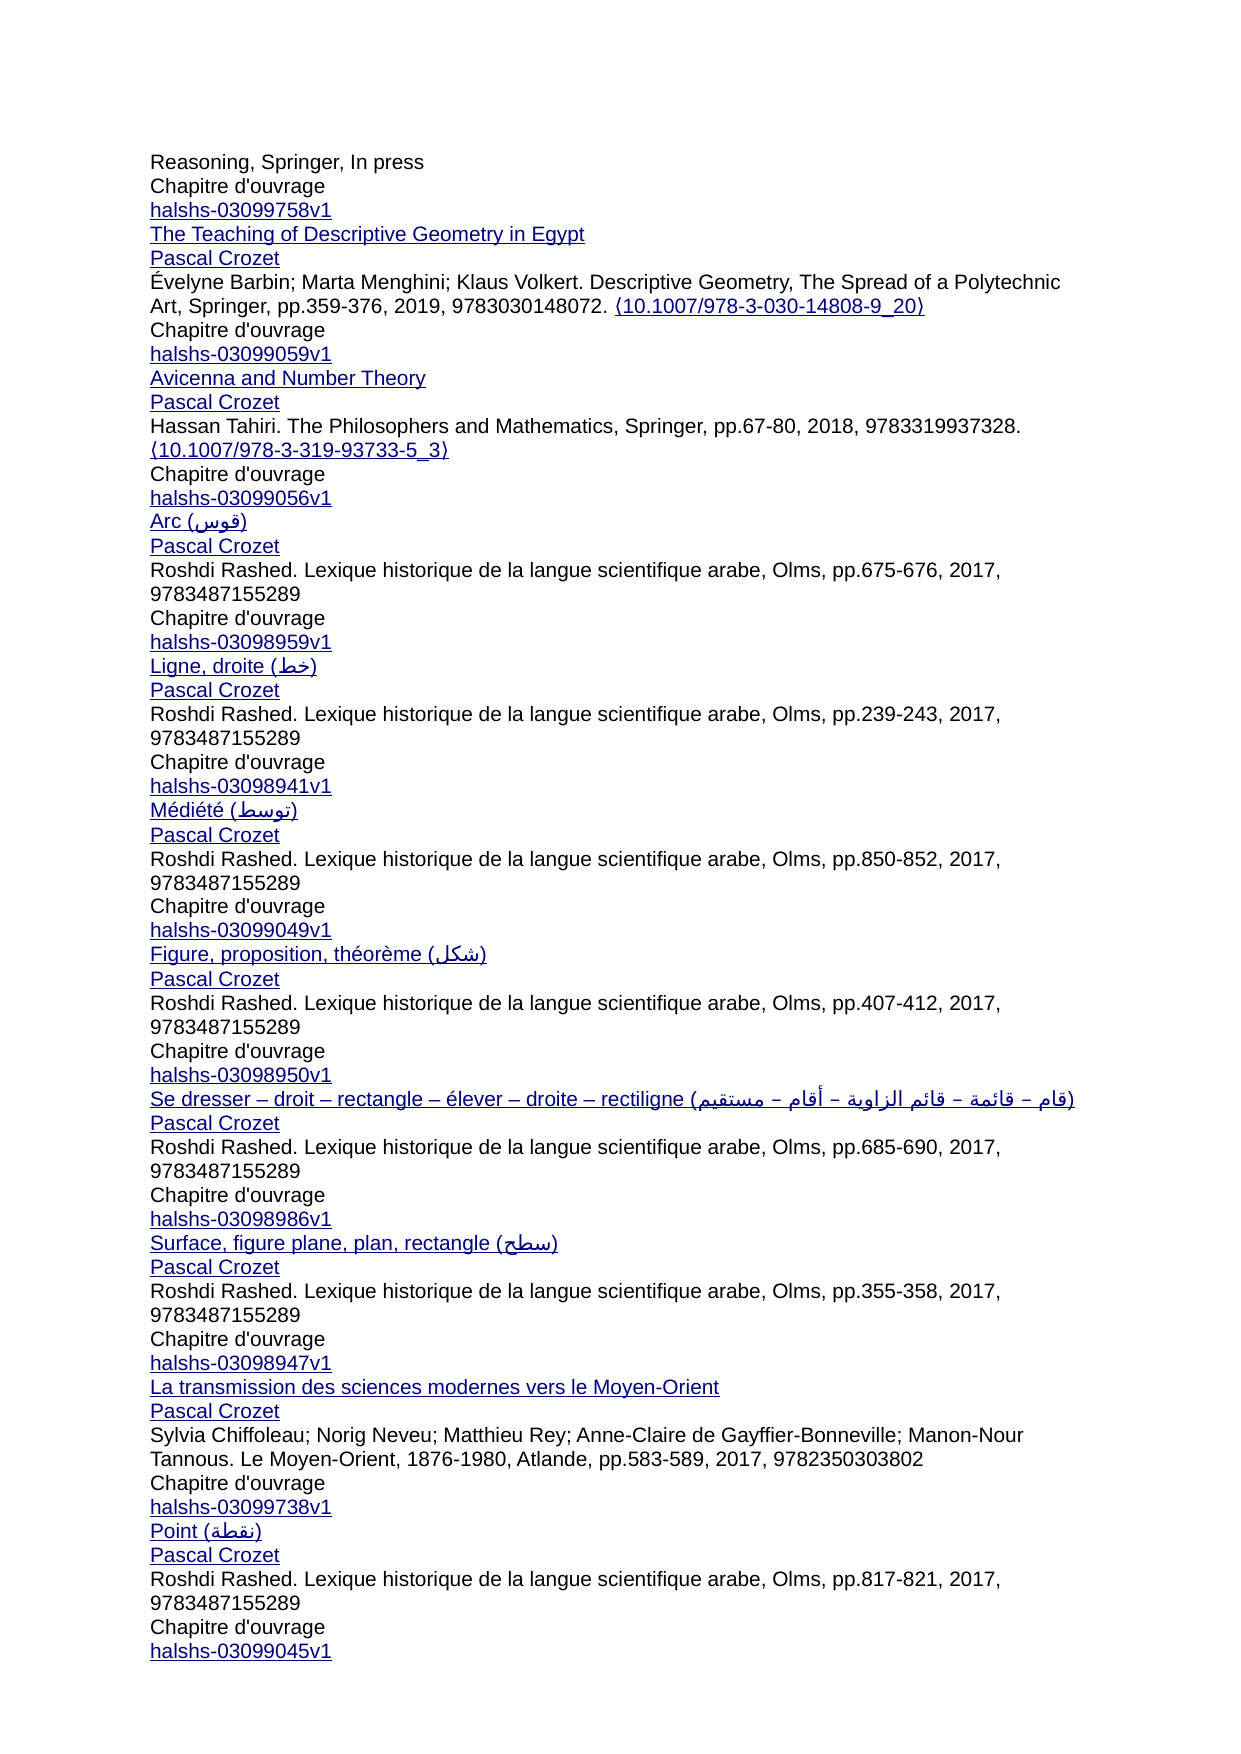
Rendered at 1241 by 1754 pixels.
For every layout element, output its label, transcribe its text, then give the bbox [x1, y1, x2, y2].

table_cell The Teaching of Descriptive Geometry in Egypt Pascal Crozet Évelyne Barbin; Marta Menghini; Klaus Volkert. Descriptive Geometry, The Spread of a Polytechnic Art, Springer, pp.359-376, 2019, 9783030148072. ⟨10.1007/978-3-030-14808-9_20⟩ Chapitre d'ouvrage halshs-03099059v1 [150, 222, 1090, 366]
table_cell Point (نقطة) Pascal Crozet Roshdi Rashed. Lexique historique de la langue scientifique arabe, Olms, pp.817-821, 2017, 9783487155289 Chapitre d'ouvrage halshs-03099045v1 [150, 1519, 1090, 1663]
table_cell Médiété (توسط) Pascal Crozet Roshdi Rashed. Lexique historique de la langue scientifique arabe, Olms, pp.850-852, 2017, 9783487155289 Chapitre d'ouvrage halshs-03099049v1 [150, 798, 1090, 942]
table_cell Figure, proposition, théorème (شكل) Pascal Crozet Roshdi Rashed. Lexique historique de la langue scientifique arabe, Olms, pp.407-412, 2017, 9783487155289 Chapitre d'ouvrage halshs-03098950v1 [150, 942, 1090, 1086]
table_cell Reasoning, Springer, In press Chapitre d'ouvrage halshs-03099758v1 [150, 150, 1090, 222]
table_cell Se dresser – droit – rectangle – élever – droite – rectiligne (قام – قائمة – قائم الزاوية – أقام – مستقيم) Pascal Crozet Roshdi Rashed. Lexique historique de la langue scientifique arabe, Olms, pp.685-690, 2017, 9783487155289 Chapitre d'ouvrage halshs-03098986v1 [150, 1086, 1090, 1231]
table_cell Arc (قوس) Pascal Crozet Roshdi Rashed. Lexique historique de la langue scientifique arabe, Olms, pp.675-676, 2017, 9783487155289 Chapitre d'ouvrage halshs-03098959v1 [150, 509, 1090, 654]
table_cell La transmission des sciences modernes vers le Moyen-Orient Pascal Crozet Sylvia Chiffoleau; Norig Neveu; Matthieu Rey; Anne-Claire de Gayffier-Bonneville; Manon-Nour Tannous. Le Moyen-Orient, 1876-1980, Atlande, pp.583-589, 2017, 9782350303802 Chapitre d'ouvrage halshs-03099738v1 [150, 1375, 1090, 1519]
table_cell Avicenna and Number Theory Pascal Crozet Hassan Tahiri. The Philosophers and Mathematics, Springer, pp.67-80, 2018, 9783319937328. ⟨10.1007/978-3-319-93733-5_3⟩ Chapitre d'ouvrage halshs-03099056v1 [150, 366, 1090, 509]
table_cell Surface, figure plane, plan, rectangle (سطح) Pascal Crozet Roshdi Rashed. Lexique historique de la langue scientifique arabe, Olms, pp.355-358, 2017, 9783487155289 Chapitre d'ouvrage halshs-03098947v1 [150, 1231, 1090, 1375]
table_cell Ligne, droite (خط) Pascal Crozet Roshdi Rashed. Lexique historique de la langue scientifique arabe, Olms, pp.239-243, 2017, 9783487155289 Chapitre d'ouvrage halshs-03098941v1 [150, 654, 1090, 798]
